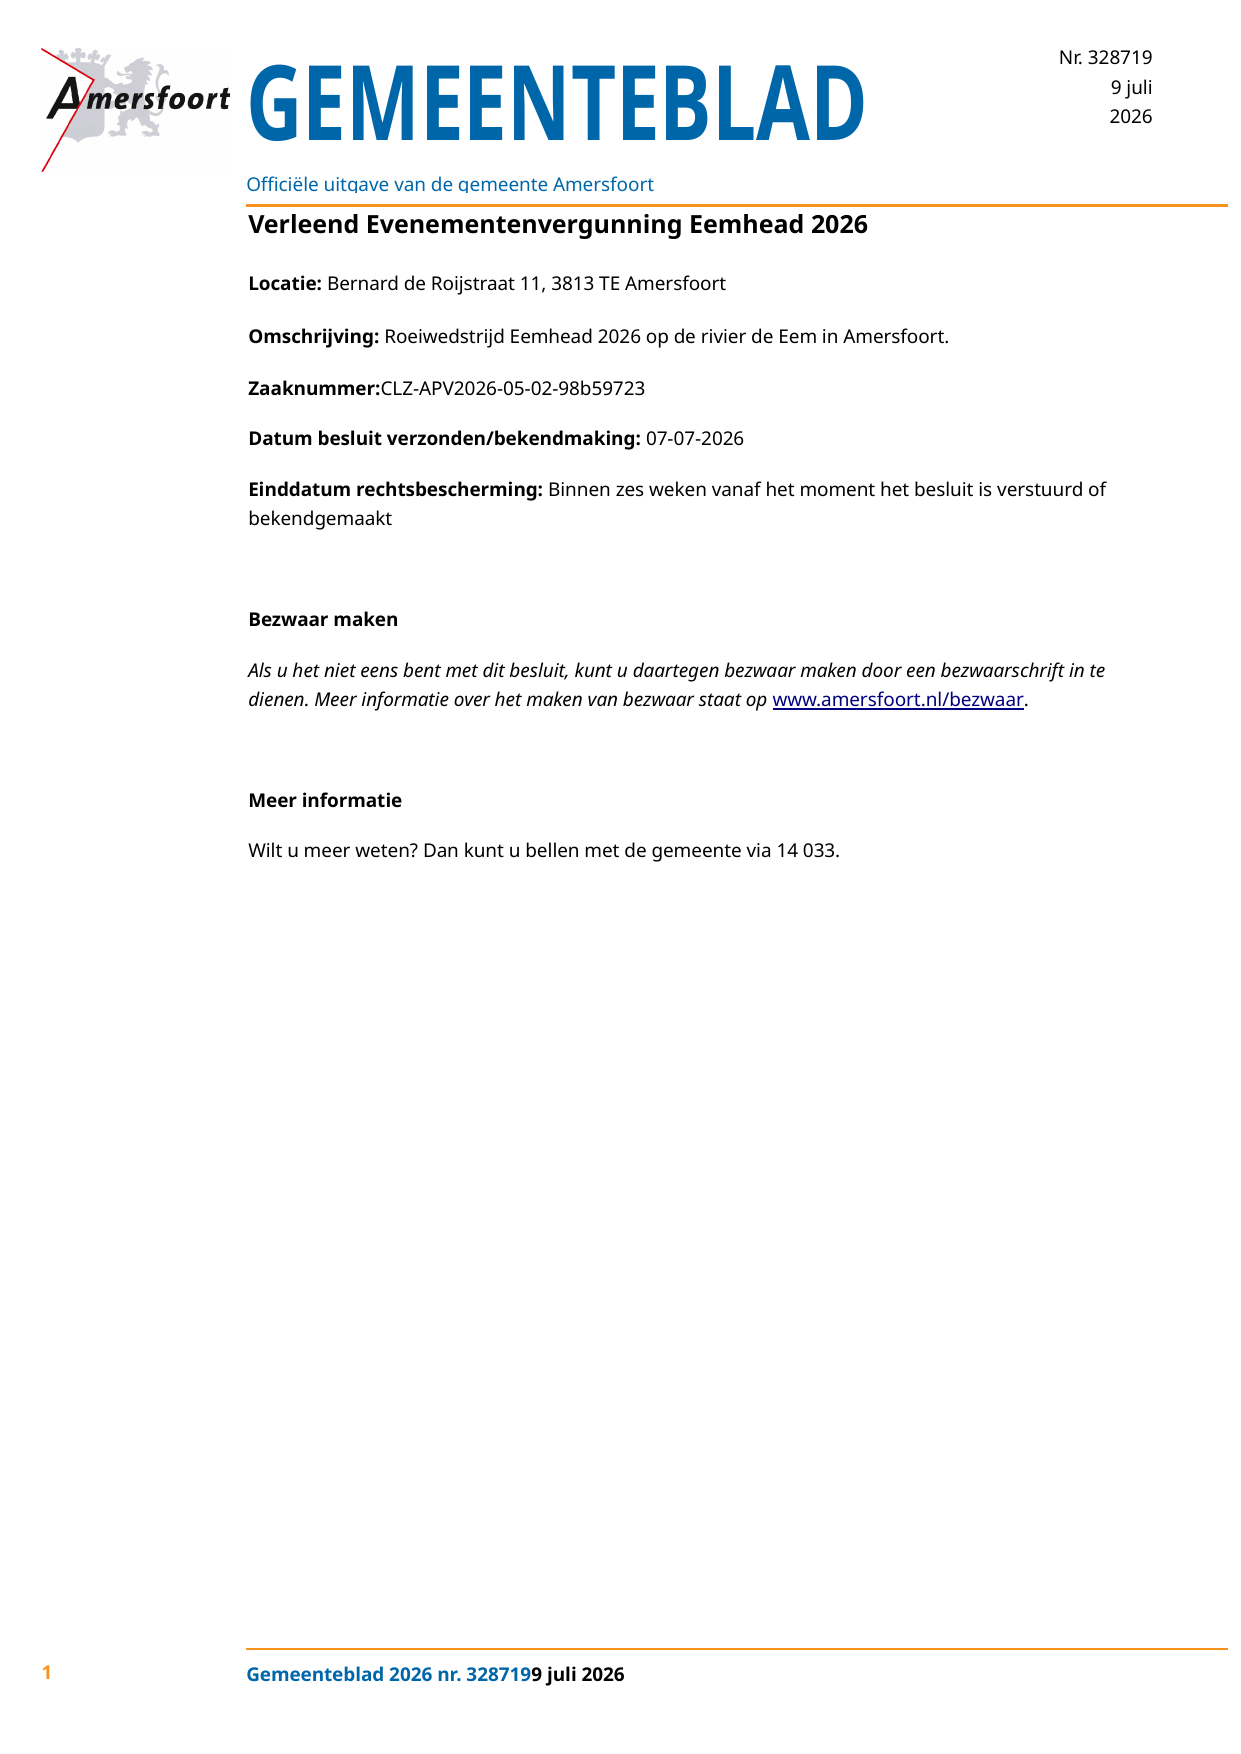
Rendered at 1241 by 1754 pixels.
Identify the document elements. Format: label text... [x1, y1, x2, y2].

text Wilt u meer weten? Dan kunt u bellen met de gemeente via 14 033. [248, 838, 1152, 863]
text Locatie: Bernard de Roijstraat 11, 3813 TE Amersfoort [248, 270, 1152, 296]
text Als u het niet eens bent met dit besluit, kunt u daartegen bezwaar maken door een bezwaarschrift in te dienen. Meer informatie over het maken van bezwaar staat op www.amersfoort.nl/bezwaar. [248, 657, 1152, 712]
text Meer informatie [248, 787, 1152, 813]
text Bezwaar maken [248, 606, 1152, 632]
text Verleend Evenementenvergunning Eemhead 2026 [248, 207, 1152, 241]
text Einddatum rechtsbescherming: Binnen zes weken vanaf het moment het besluit is verstuurd of bekendgemaakt [248, 476, 1152, 531]
text Datum besluit verzonden/bekendmaking: 07-07-2026 [248, 426, 1152, 451]
text Zaaknummer:CLZ-APV2026-05-02-98b59723 [248, 375, 1152, 401]
text ﻿Omschrijving: Roeiwedstrijd Eemhead 2026 op de rivier de Eem in Amersfoort. [248, 321, 1152, 350]
picture [41, 47, 231, 172]
